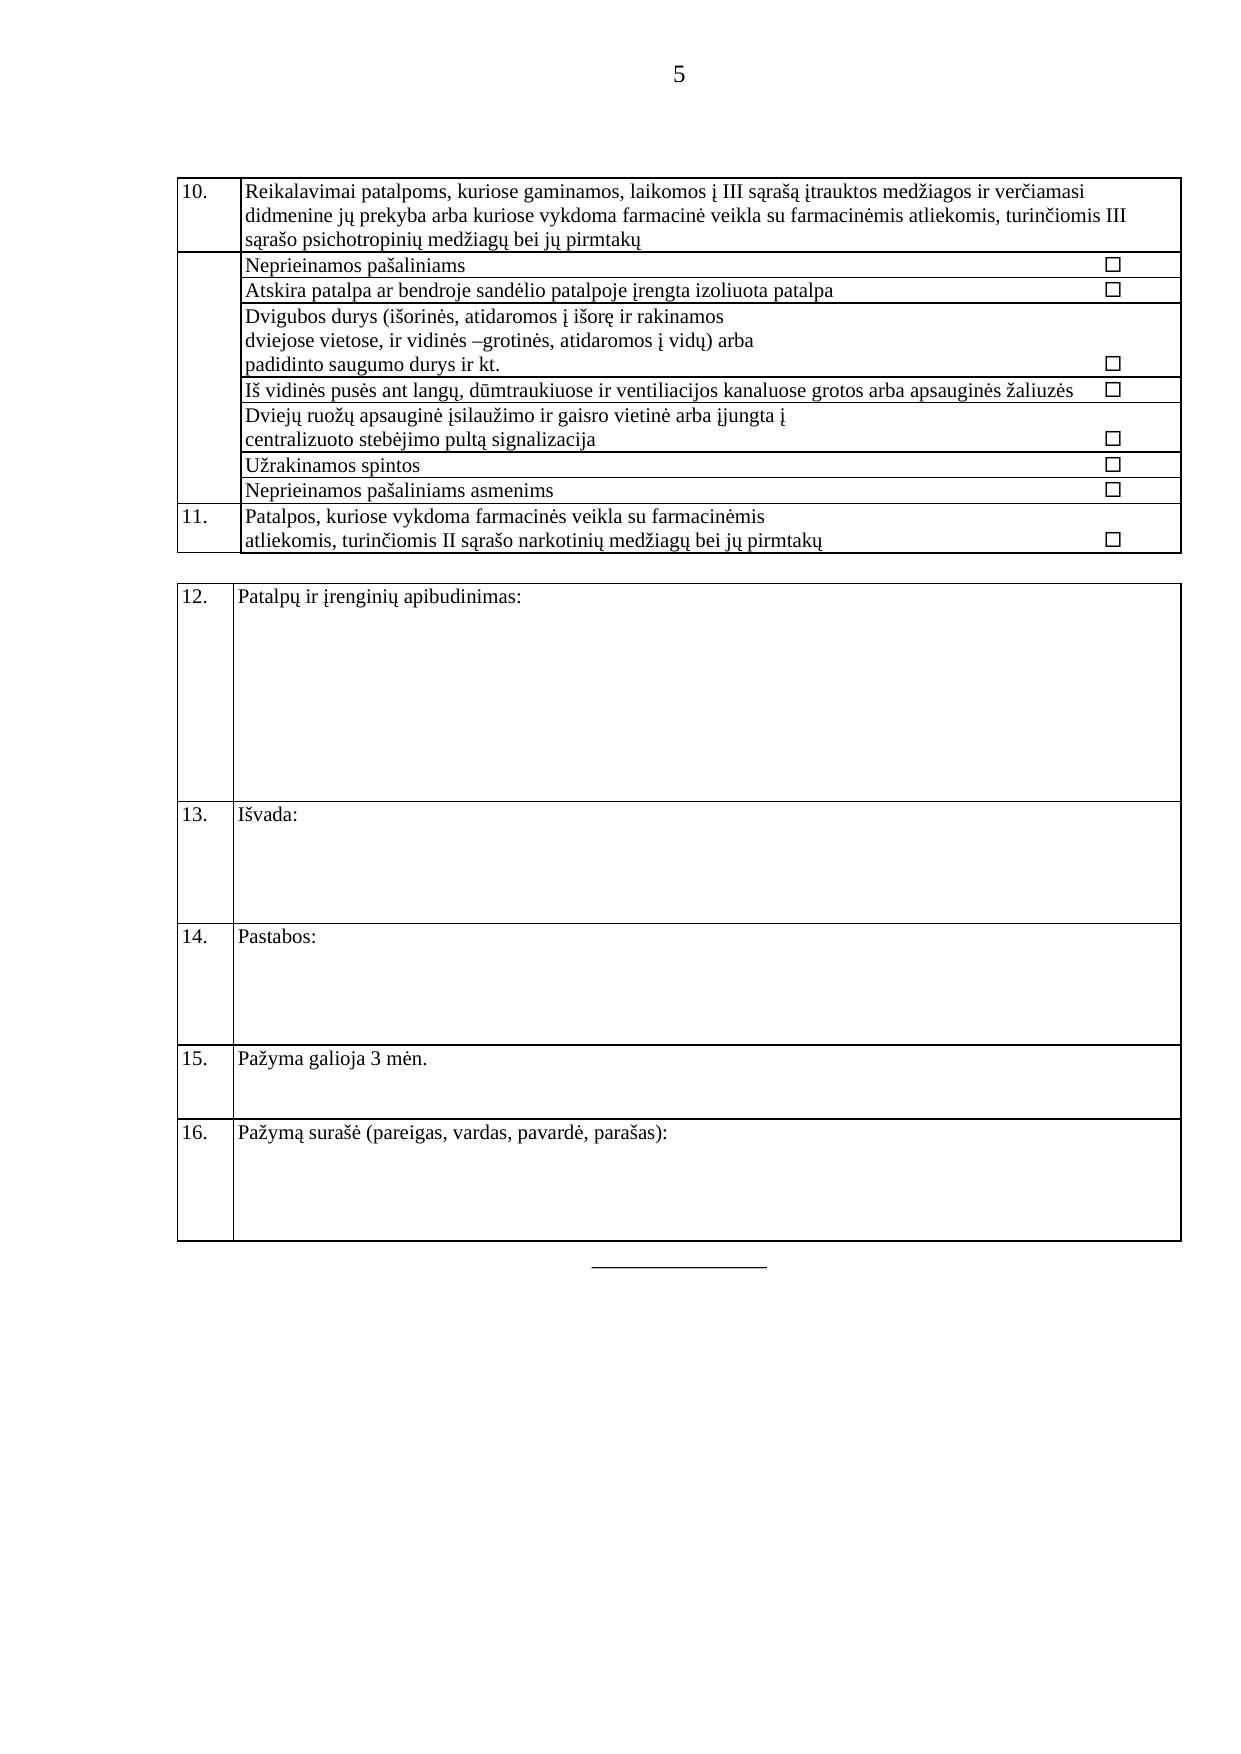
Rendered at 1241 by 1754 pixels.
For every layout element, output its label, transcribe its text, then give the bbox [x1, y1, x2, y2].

table_cell 11. [178, 504, 240, 552]
table_header 12. [178, 584, 233, 801]
table_cell Išvada: [234, 802, 238, 922]
table_cell 13. [178, 802, 233, 922]
text ______________ [177, 1242, 1181, 1270]
table_cell Pastabos: [234, 924, 238, 1044]
table_cell [178, 253, 240, 502]
table_cell 15. [178, 1046, 233, 1118]
table_cell 10. [178, 179, 240, 251]
table_cell 14. [178, 924, 233, 1044]
table_cell 16. [178, 1120, 233, 1240]
table_header Patalpų ir įrenginių apibudinimas: [234, 584, 238, 801]
